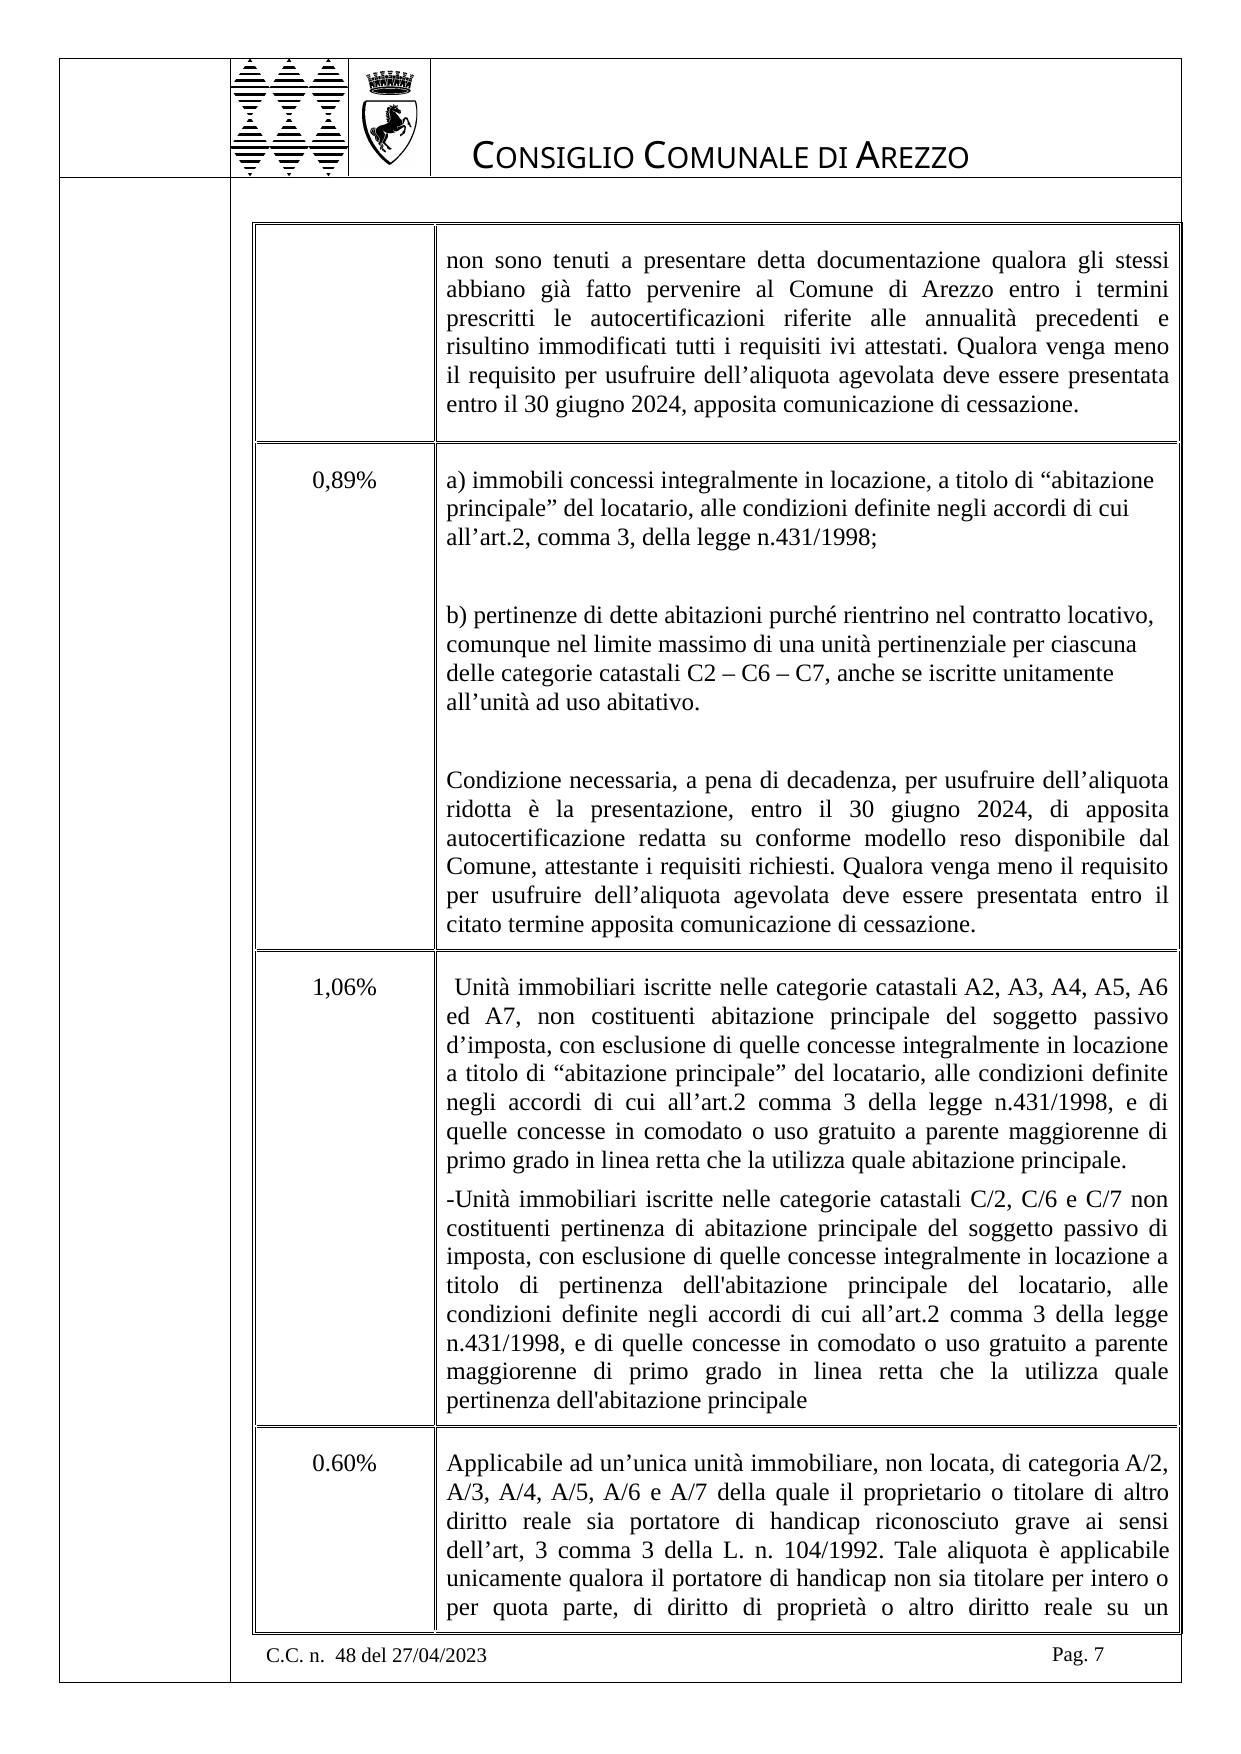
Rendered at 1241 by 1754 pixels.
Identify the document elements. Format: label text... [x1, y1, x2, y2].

table_cell 1,06% [256, 952, 434, 1425]
table_cell [256, 223, 435, 441]
table_cell Unità immobiliari iscritte nelle categorie catastali A2, A3, A4, A5, A6 ed A7, non costituenti abitazione principale del soggetto passivo d’imposta, con esclusione di quelle concesse integralmente in locazione a titolo di “abitazione principale” del locatario, alle condizioni definite negli accordi di cui all’art.2 comma 3 della legge n.431/1998, e di quelle concesse in comodato o uso gratuito a parente maggiorenne di primo grado in linea retta che la utilizza quale abitazione principale. -Unità immobiliari iscritte nelle categorie catastali C/2, C/6 e C/7 non costituenti pertinenza di abitazione principale del soggetto passivo di imposta, con esclusione di quelle concesse integralmente in locazione a titolo di pertinenza dell'abitazione principale del locatario, alle condizioni definite negli accordi di cui all’art.2 comma 3 della legge n.431/1998, e di quelle concesse in comodato o uso gratuito a parente maggiorenne di primo grado in linea retta che la utilizza quale pertinenza dell'abitazione principale [437, 949, 1181, 1425]
table_cell Applicabile ad un’unica unità immobiliare, non locata, di categoria A/2, A/3, A/4, A/5, A/6 e A/7 della quale il proprietario o titolare di altro diritto reale sia portatore di handicap riconosciuto grave ai sensi dell’art, 3 comma 3 della L. n. 104/1992. Tale aliquota è applicabile unicamente qualora il portatore di handicap non sia titolare per intero o per quota parte, di diritto di proprietà o altro diritto reale su un [435, 1425, 1181, 1632]
table_cell 0,89% [256, 444, 434, 948]
table_cell non sono tenuti a presentare detta documentazione qualora gli stessi abbiano già fatto pervenire al Comune di Arezzo entro i termini prescritti le autocertificazioni riferite alle annualità precedenti e risultino immodificati tutti i requisiti ivi attestati. Qualora venga meno il requisito per usufruire dell’aliquota agevolata deve essere presentata entro il 30 giugno 2024, apposita comunicazione di cessazione. [435, 223, 1179, 441]
table_cell 0,60% [256, 1428, 435, 1632]
table_cell a) immobili concessi integralmente in locazione, a titolo di “abitazione principale” del locatario, alle condizioni definite negli accordi di cui all’art.2, comma 3, della legge n.431/1998; b) pertinenze di dette abitazioni purché rientrino nel contratto locativo, comunque nel limite massimo di una unità pertinenziale per ciascuna delle categorie catastali C2 – C6 – C7, anche se iscritte unitamente all’unità ad uso abitativo. Condizione necessaria, a pena di decadenza, per usufruire dell’aliquota ridotta è la presentazione, entro il 30 giugno 2024, di apposita autocertificazione redatta su conforme modello reso disponibile dal Comune, attestante i requisiti richiesti. Qualora venga meno il requisito per usufruire dell’aliquota agevolata deve essere presentata entro il citato termine apposita comunicazione di cessazione. [435, 441, 1181, 948]
picture [361, 70, 418, 165]
